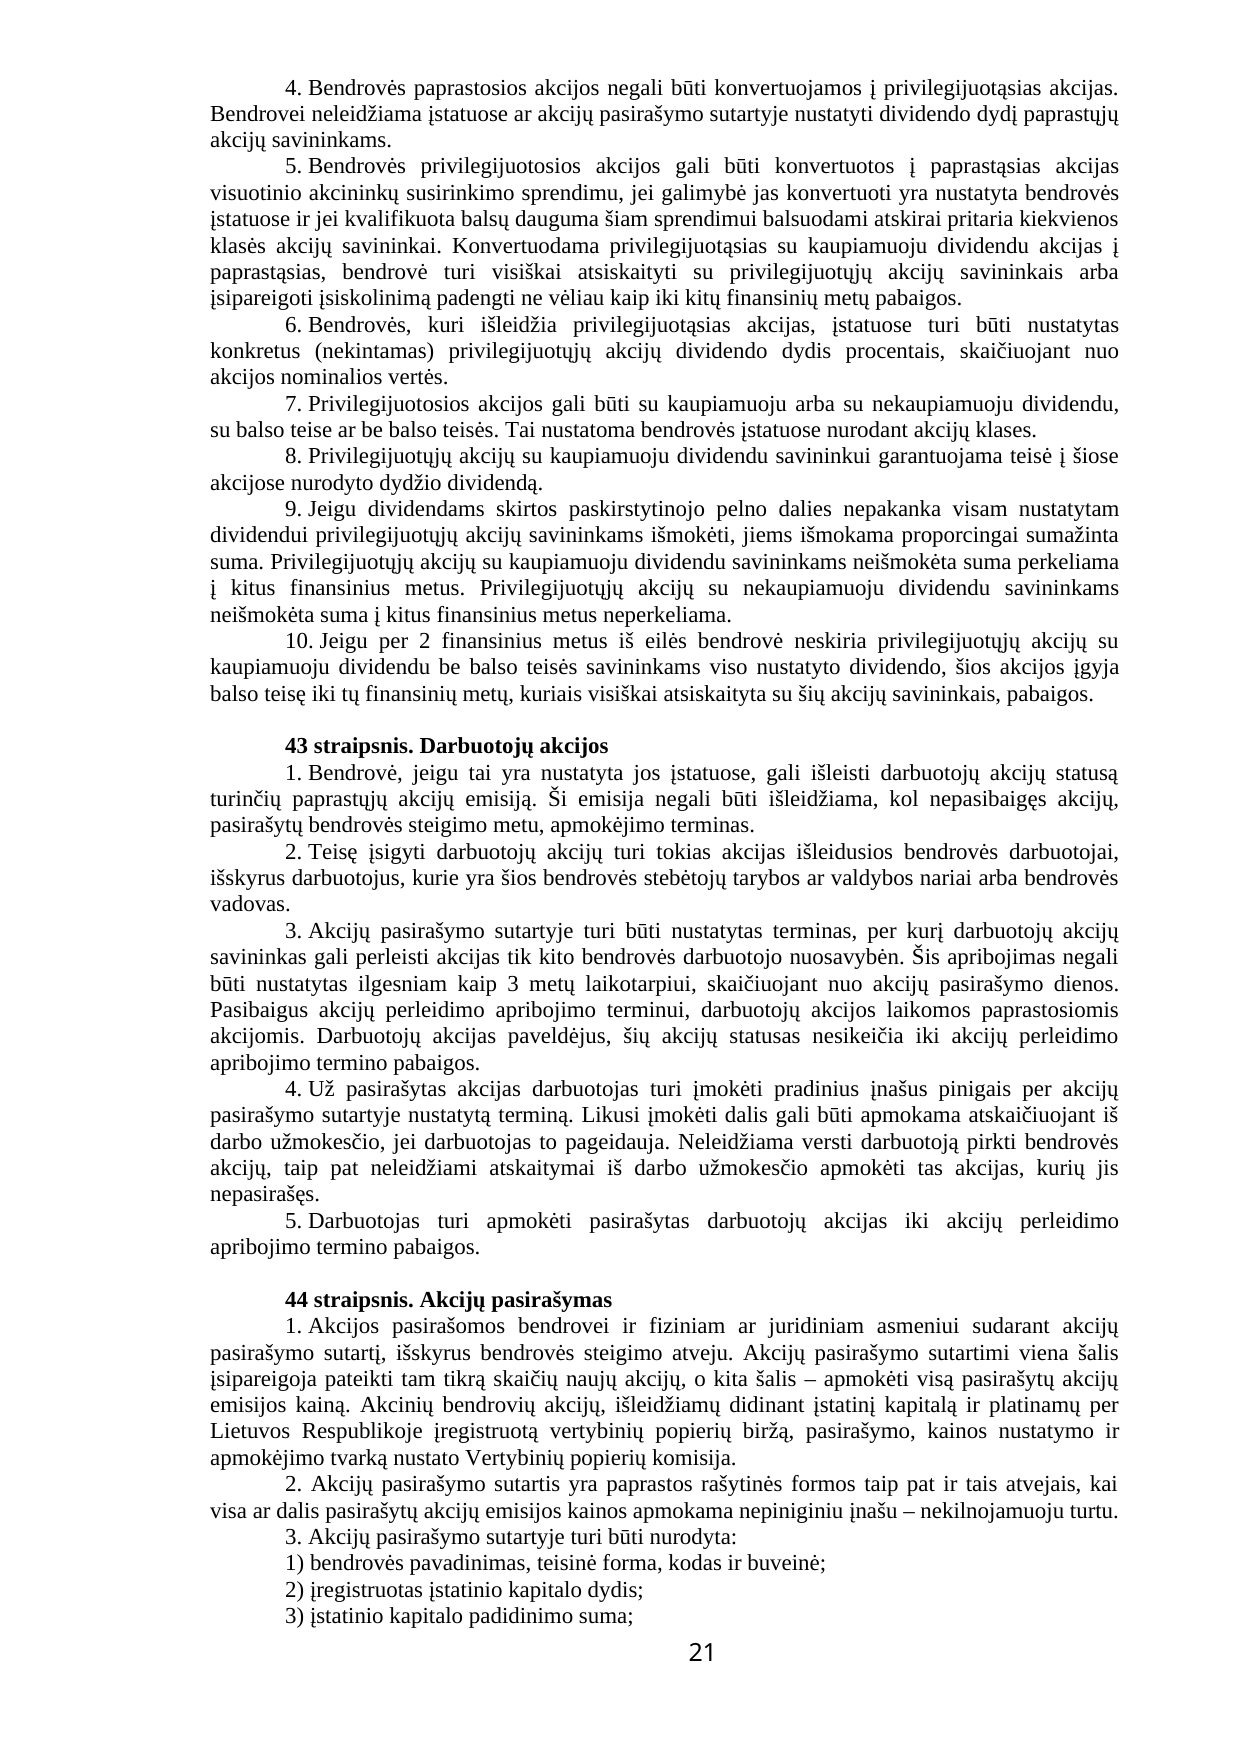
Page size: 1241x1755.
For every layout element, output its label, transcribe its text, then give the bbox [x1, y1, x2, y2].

text 44 straipsnis. Akcijų pasirašymas [210, 1286, 1120, 1312]
text 1) bendrovės pavadinimas, teisinė forma, kodas ir buveinė; [210, 1549, 1120, 1576]
text 3. Akcijų pasirašymo sutartyje turi būti nustatytas terminas, per kurį darbuotojų akcijų savininkas gali perleisti akcijas tik kito bendrovės darbuotojo nuosavybėn. Šis apribojimas negali būti nustatytas ilgesniam kaip 3 metų laikotarpiui, skaičiuojant nuo akcijų pasirašymo dienos. Pasibaigus akcijų perleidimo apribojimo terminui, darbuotojų akcijos laikomos paprastosiomis akcijomis. Darbuotojų akcijas paveldėjus, šių akcijų statusas nesikeičia iki akcijų perleidimo apribojimo termino pabaigos. [210, 917, 1120, 1075]
text 1. Akcijos pasirašomos bendrovei ir fiziniam ar juridiniam asmeniui sudarant akcijų pasirašymo sutartį, išskyrus bendrovės steigimo atveju. Akcijų pasirašymo sutartimi viena šalis įsipareigoja pateikti tam tikrą skaičių naujų akcijų, o kita šalis – apmokėti visą pasirašytų akcijų emisijos kainą. Akcinių bendrovių akcijų, išleidžiamų didinant įstatinį kapitalą ir platinamų per Lietuvos Respublikoje įregistruotą vertybinių popierių biržą, pasirašymo, kainos nustatymo ir apmokėjimo tvarką nustato Vertybinių popierių komisija. [210, 1312, 1120, 1470]
text 3. Akcijų pasirašymo sutartyje turi būti nurodyta: [210, 1523, 1120, 1549]
text 4. Už pasirašytas akcijas darbuotojas turi įmokėti pradinius įnašus pinigais per akcijų pasirašymo sutartyje nustatytą terminą. Likusi įmokėti dalis gali būti apmokama atskaičiuojant iš darbo užmokesčio, jei darbuotojas to pageidauja. Neleidžiama versti darbuotoją pirkti bendrovės akcijų, taip pat neleidžiami atskaitymai iš darbo užmokesčio apmokėti tas akcijas, kurių jis nepasirašęs. [210, 1075, 1120, 1207]
text 43 straipsnis. Darbuotojų akcijos [210, 732, 1120, 759]
text 1. Bendrovė, jeigu tai yra nustatyta jos įstatuose, gali išleisti darbuotojų akcijų statusą turinčių paprastųjų akcijų emisiją. Ši emisija negali būti išleidžiama, kol nepasibaigęs akcijų, pasirašytų bendrovės steigimo metu, apmokėjimo terminas. [210, 759, 1120, 838]
text 10. Jeigu per 2 finansinius metus iš eilės bendrovė neskiria privilegijuotųjų akcijų su kaupiamuoju dividendu be balso teisės savininkams viso nustatyto dividendo, šios akcijos įgyja balso teisę iki tų finansinių metų, kuriais visiškai atsiskaityta su šių akcijų savininkais, pabaigos. [210, 627, 1120, 706]
text 2. Akcijų pasirašymo sutartis yra paprastos rašytinės formos taip pat ir tais atvejais, kai visa ar dalis pasirašytų akcijų emisijos kainos apmokama nepiniginiu įnašu – nekilnojamuoju turtu. [210, 1470, 1120, 1523]
text 2. Teisę įsigyti darbuotojų akcijų turi tokias akcijas išleidusios bendrovės darbuotojai, išskyrus darbuotojus, kurie yra šios bendrovės stebėtojų tarybos ar valdybos nariai arba bendrovės vadovas. [210, 838, 1120, 917]
text 7. Privilegijuotosios akcijos gali būti su kaupiamuoju arba su nekaupiamuoju dividendu, su balso teise ar be balso teisės. Tai nustatoma bendrovės įstatuose nurodant akcijų klases. [210, 390, 1120, 442]
text 4. Bendrovės paprastosios akcijos negali būti konvertuojamos į privilegijuotąsias akcijas. Bendrovei neleidžiama įstatuose ar akcijų pasirašymo sutartyje nustatyti dividendo dydį paprastųjų akcijų savininkams. [210, 73, 1120, 153]
text 8. Privilegijuotųjų akcijų su kaupiamuoju dividendu savininkui garantuojama teisė į šiose akcijose nurodyto dydžio dividendą. [210, 442, 1120, 495]
text 9. Jeigu dividendams skirtos paskirstytinojo pelno dalies nepakanka visam nustatytam dividendui privilegijuotųjų akcijų savininkams išmokėti, jiems išmokama proporcingai sumažinta suma. Privilegijuotųjų akcijų su kaupiamuoju dividendu savininkams neišmokėta suma perkeliama į kitus finansinius metus. Privilegijuotųjų akcijų su nekaupiamuoju dividendu savininkams neišmokėta suma į kitus finansinius metus neperkeliama. [210, 495, 1120, 627]
text 6. Bendrovės, kuri išleidžia privilegijuotąsias akcijas, įstatuose turi būti nustatytas konkretus (nekintamas) privilegijuotųjų akcijų dividendo dydis procentais, skaičiuojant nuo akcijos nominalios vertės. [210, 311, 1120, 390]
text 3) įstatinio kapitalo padidinimo suma; [210, 1602, 1120, 1628]
text 2) įregistruotas įstatinio kapitalo dydis; [210, 1576, 1120, 1602]
text 5. Darbuotojas turi apmokėti pasirašytas darbuotojų akcijas iki akcijų perleidimo apribojimo termino pabaigos. [210, 1207, 1120, 1259]
text 5. Bendrovės privilegijuotosios akcijos gali būti konvertuotos į paprastąsias akcijas visuotinio akcininkų susirinkimo sprendimu, jei galimybė jas konvertuoti yra nustatyta bendrovės įstatuose ir jei kvalifikuota balsų dauguma šiam sprendimui balsuodami atskirai pritaria kiekvienos klasės akcijų savininkai. Konvertuodama privilegijuotąsias su kaupiamuoju dividendu akcijas į paprastąsias, bendrovė turi visiškai atsiskaityti su privilegijuotųjų akcijų savininkais arba įsipareigoti įsiskolinimą padengti ne vėliau kaip iki kitų finansinių metų pabaigos. [210, 153, 1120, 311]
